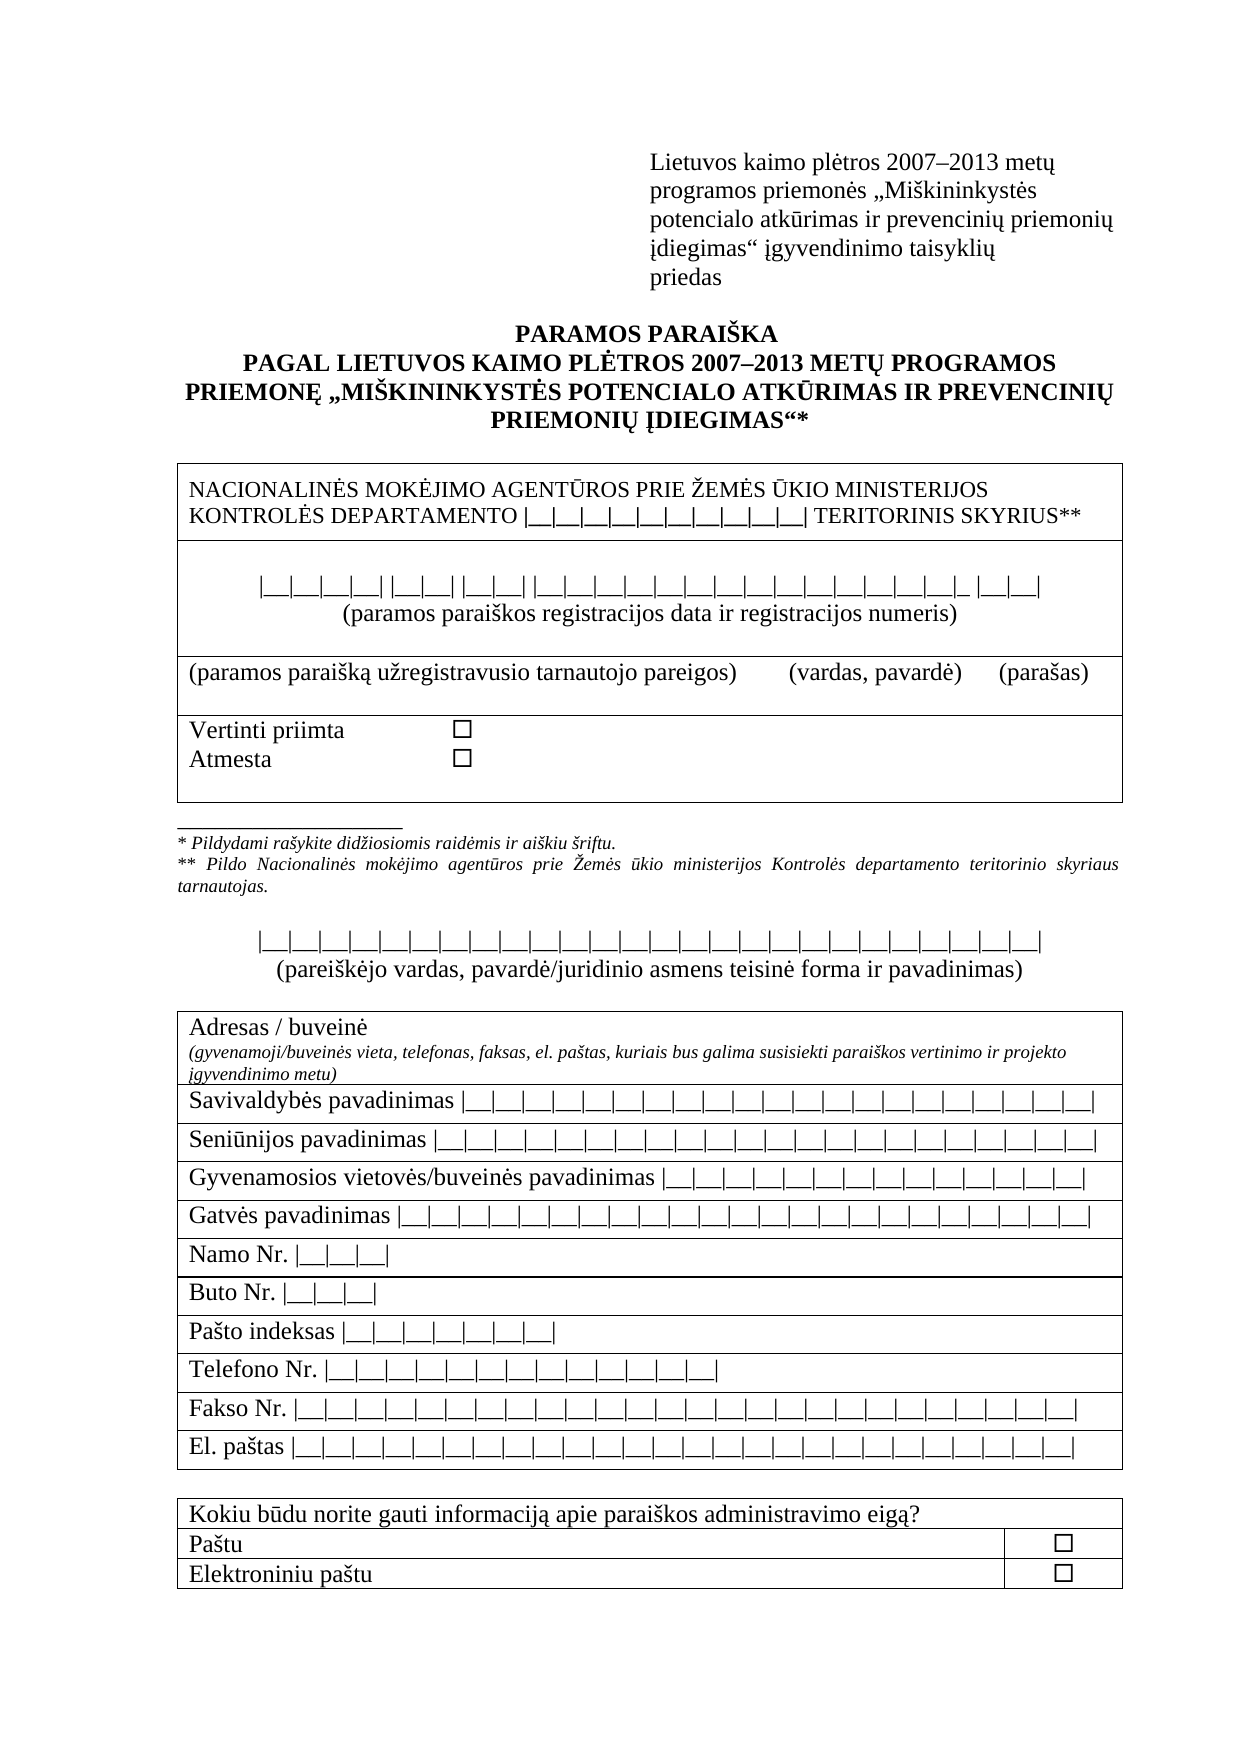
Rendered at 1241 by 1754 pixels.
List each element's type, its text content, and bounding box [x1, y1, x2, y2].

table_cell Pašto indeksas |__|__|__|__|__|__|__| [178, 1316, 1122, 1353]
table_cell Namo Nr. |__|__|__| [178, 1239, 1122, 1276]
text ** Pildo Nacionalinės mokėjimo agentūros prie Žemės ūkio ministerijos Kontrolės departamento teritorinio skyriaus tarnautojas. [177, 853, 1122, 896]
table_cell Gatvės pavadinimas |__|__|__|__|__|__|__|__|__|__|__|__|__|__|__|__|__|__|__|__|__|__|__| [178, 1201, 1122, 1238]
table_cell Telefono Nr. |__|__|__|__|__|__|__|__|__|__|__|__|__| [178, 1354, 1122, 1392]
table_cell Paštu [178, 1529, 1004, 1558]
table_cell |__|__|__|__| |__|__| |__|__| |__|__|__|__|__|__|__|__|__|__|__|__|__|__|_ |__|__| (paramos paraiškos registracijos data ir registracijos numeris) [178, 541, 1122, 656]
text __________________ [177, 803, 1122, 832]
table_cell Vertinti priimta [] Atmesta [] [178, 716, 1122, 802]
table_cell [] [1005, 1559, 1122, 1588]
text priedas [649, 262, 1122, 291]
table_header Nacionalinės mokėjimo agentŪros prie žemės ūkio ministerijos Kontrolės departamento |__|__|__|__|__|__|__|__|__|__| teritorinis skyrius** [178, 464, 1122, 540]
table_cell [] [1005, 1529, 1122, 1558]
text |__|__|__|__|__|__|__|__|__|__|__|__|__|__|__|__|__|__|__|__|__|__|__|__|__|__| [177, 925, 1122, 954]
text * Pildydami rašykite didžiosiomis raidėmis ir aiškiu šriftu. [177, 832, 1122, 853]
table_header Kokiu būdu norite gauti informaciją apie paraiškos administravimo eigą? [178, 1499, 1122, 1528]
table_cell (paramos paraišką užregistravusio tarnautojo pareigos) (vardas, pavardė) (parašas) [178, 657, 1122, 714]
text (pareiškėjo vardas, pavardė/juridinio asmens teisinė forma ir pavadinimas) [177, 954, 1122, 982]
table_cell Gyvenamosios vietovės/buveinės pavadinimas |__|__|__|__|__|__|__|__|__|__|__|__|__|__| [178, 1162, 1122, 1199]
table_cell El. paštas |__|__|__|__|__|__|__|__|__|__|__|__|__|__|__|__|__|__|__|__|__|__|__|__|__|__| [178, 1431, 1122, 1468]
table_cell Buto Nr. |__|__|__| [178, 1278, 1122, 1315]
text Lietuvos kaimo plėtros 2007–2013 metų programos priemonės „Miškininkystės potencialo atkūrimas ir prevencinių priemonių įdiegimas“ įgyvendinimo taisyklių [649, 147, 1122, 262]
table_header Adresas / buveinė (gyvenamoji/buveinės vieta, telefonas, faksas, el. paštas, kuriais bus galima susisiekti paraiškos vertinimo ir projekto įgyvendinimo metu) [178, 1012, 1122, 1084]
text PARAMOS Paraiška pagal LIETUVOS Kaimo plėtros 2007–2013 metų programos priemonę „miškininkystės potencialo atkūrimas ir prevencinių priemonių įdiegimas“* [177, 319, 1122, 434]
table_cell Elektroniniu paštu [178, 1559, 1004, 1588]
table_cell Seniūnijos pavadinimas |__|__|__|__|__|__|__|__|__|__|__|__|__|__|__|__|__|__|__|__|__|__| [178, 1124, 1122, 1161]
table_cell Savivaldybės pavadinimas |__|__|__|__|__|__|__|__|__|__|__|__|__|__|__|__|__|__|__|__|__| [178, 1085, 1122, 1123]
table_cell Fakso Nr. |__|__|__|__|__|__|__|__|__|__|__|__|__|__|__|__|__|__|__|__|__|__|__|__|__|__| [178, 1393, 1122, 1430]
